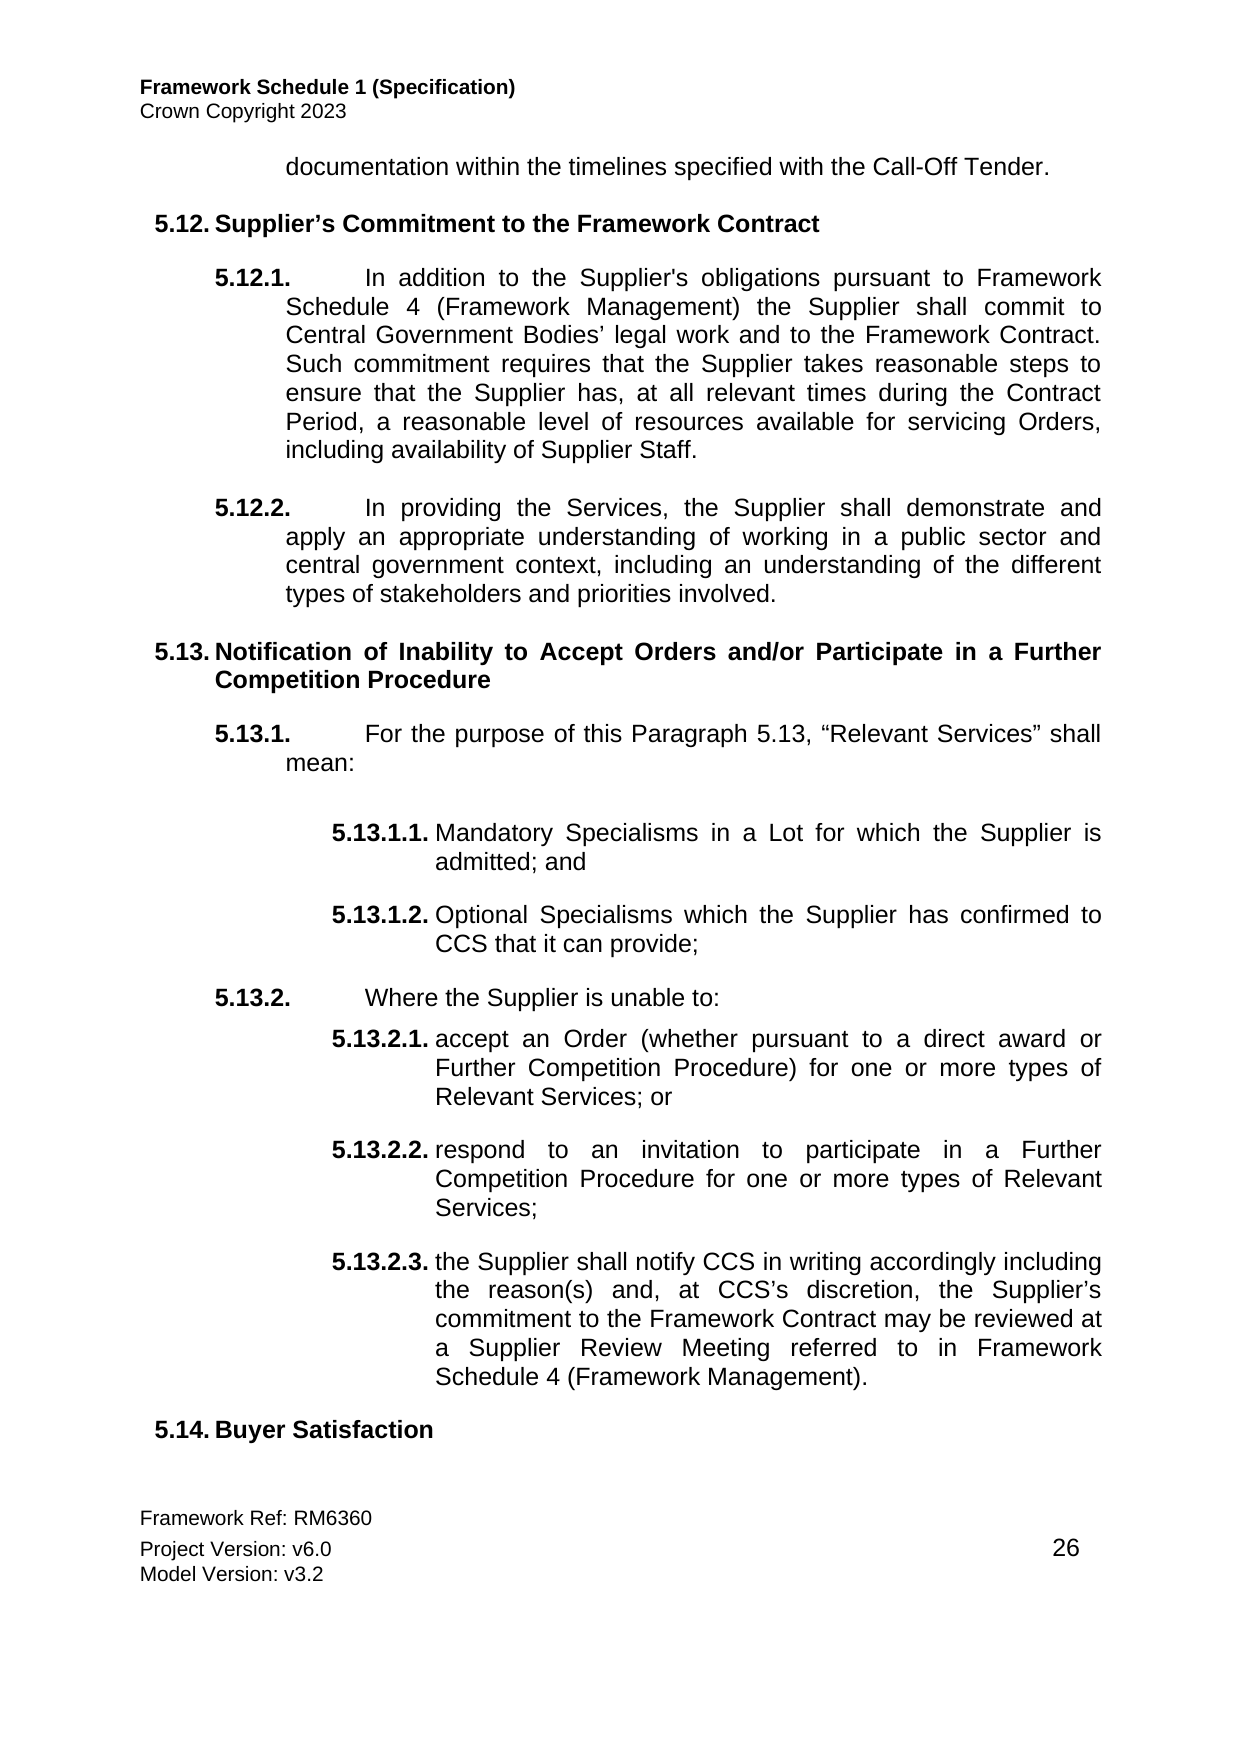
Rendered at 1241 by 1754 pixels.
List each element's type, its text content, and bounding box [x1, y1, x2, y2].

list In addition to the Supplier's obligations pursuant to Framework Schedule 4 (Framework Management) the Supplier shall commit to Central Government Bodies’ legal work and to the Framework Contract. Such commitment requires that the Supplier takes reasonable steps to ensure that the Supplier has, at all relevant times during the Contract Period, a reasonable level of resources available for servicing Orders, including availability of Supplier Staff. [214, 263, 1103, 464]
list For the purpose of this Paragraph 5.13, “Relevant Services” shall mean: [214, 719, 1103, 777]
list documentation within the timelines specified with the Call-Off Tender. [214, 152, 1103, 180]
list Notification of Inability to Accept Orders and/or Participate in a Further Competition Procedure [154, 637, 1103, 694]
list Mandatory Specialisms in a Lot for which the Supplier is admitted; and [332, 818, 1103, 875]
list accept an Order (whether pursuant to a direct award or Further Competition Procedure) for one or more types of Relevant Services; or [332, 1024, 1103, 1110]
list Buyer Satisfaction [154, 1415, 1103, 1444]
list respond to an invitation to participate in a Further Competition Procedure for one or more types of Relevant Services; [332, 1135, 1103, 1222]
list Where the Supplier is unable to: [214, 983, 1103, 1012]
list In providing the Services, the Supplier shall demonstrate and apply an appropriate understanding of working in a public sector and central government context, including an understanding of the different types of stakeholders and priorities involved. [214, 493, 1103, 608]
list the Supplier shall notify CCS in writing accordingly including the reason(s) and, at CCS’s discretion, the Supplier’s commitment to the Framework Contract may be reviewed at a Supplier Review Meeting referred to in Framework Schedule 4 (Framework Management). [332, 1247, 1103, 1390]
list Supplier’s Commitment to the Framework Contract [154, 209, 1103, 238]
list Optional Specialisms which the Supplier has confirmed to CCS that it can provide; [332, 900, 1103, 958]
